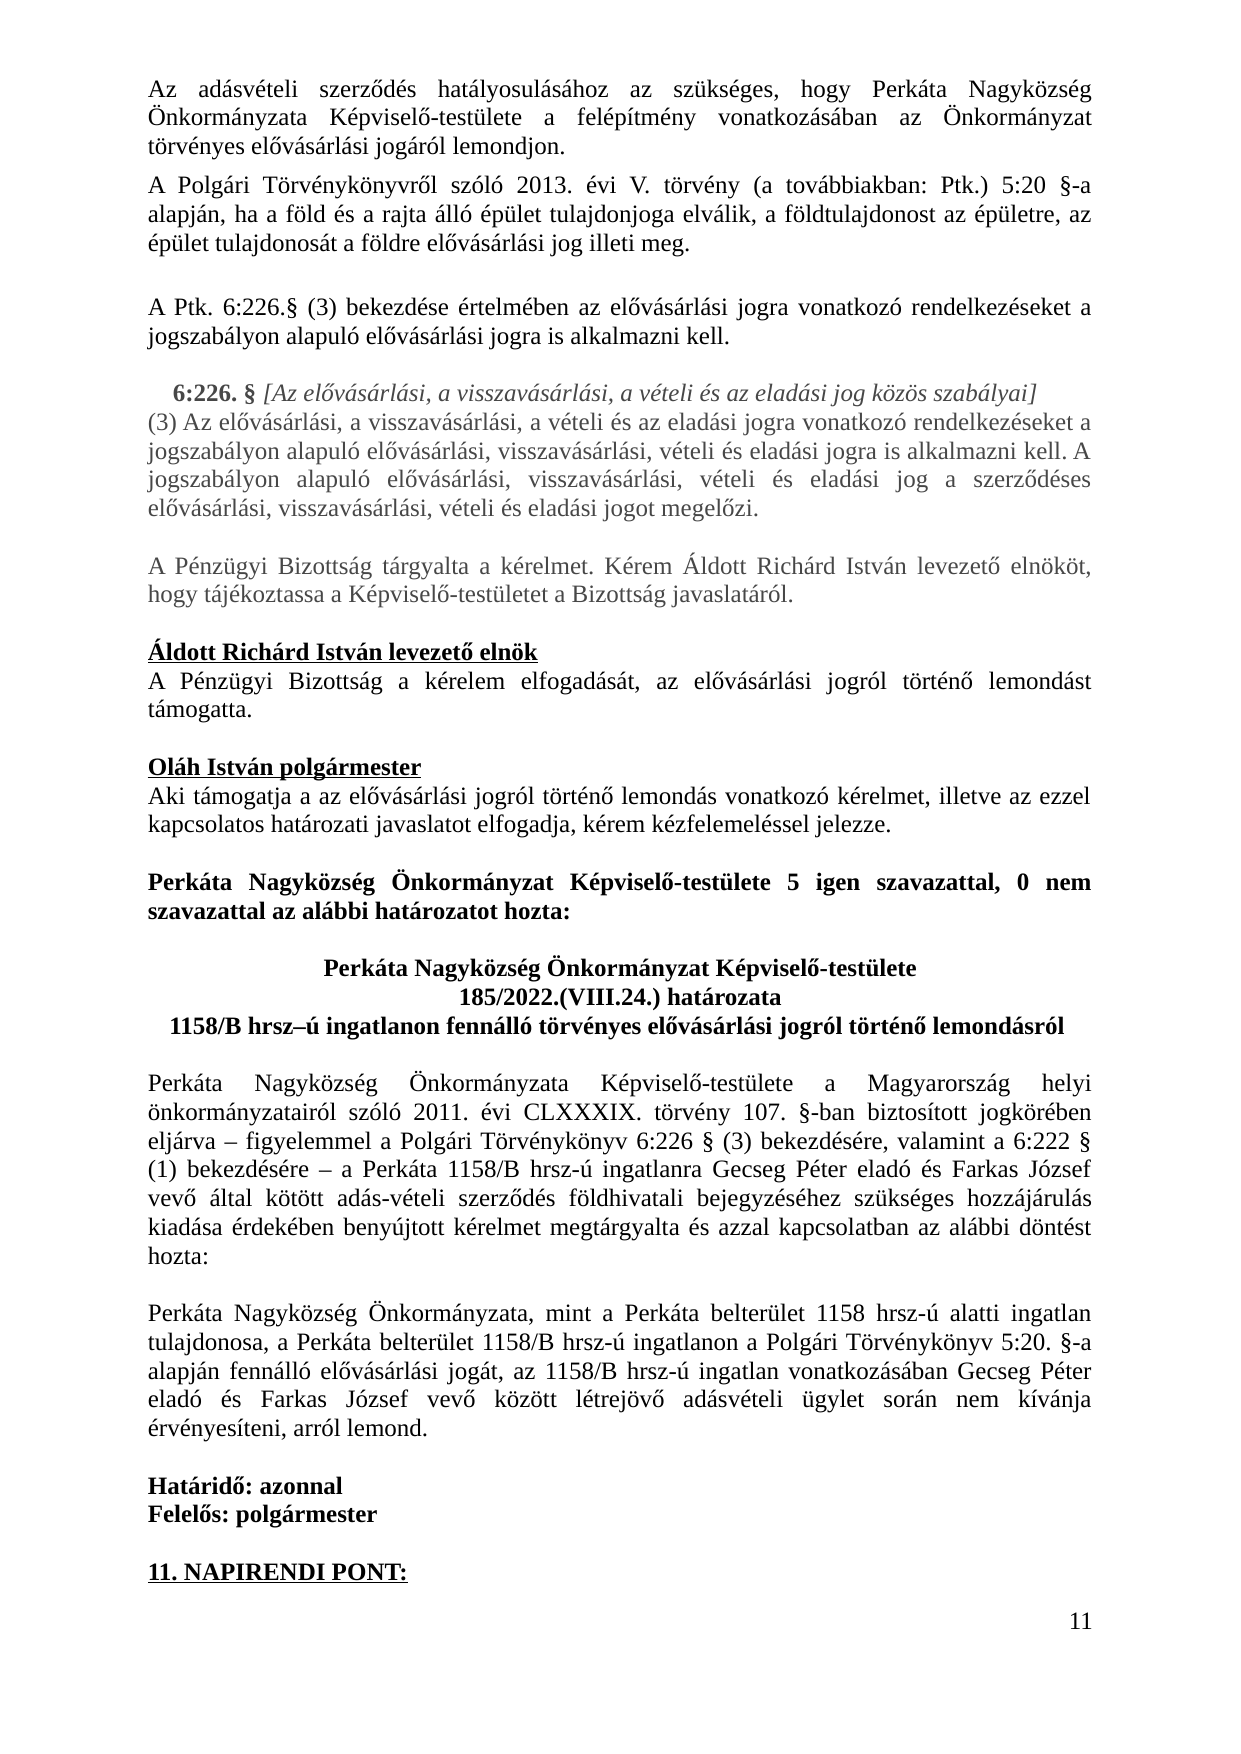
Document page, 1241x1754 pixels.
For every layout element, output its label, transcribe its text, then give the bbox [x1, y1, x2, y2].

text A Polgári Törvénykönyvről szóló 2013. évi V. törvény (a továbbiakban: Ptk.) 5:20 §-a alapján, ha a föld és a rajta álló épület tulajdonjoga elválik, a földtulajdonost az épületre, az épület tulajdonosát a földre elővásárlási jog illeti meg. [148, 170, 1092, 257]
text Az adásvételi szerződés hatályosulásához az szükséges, hogy Perkáta Nagyközség Önkormányzata Képviselő-testülete a felépítmény vonatkozásában az Önkormányzat törvényes elővásárlási jogáról lemondjon. [148, 74, 1092, 160]
text A Pénzügyi Bizottság a kérelem elfogadását, az elővásárlási jogról történő lemondást támogatta. [148, 666, 1092, 723]
text Aki támogatja a az elővásárlási jogról történő lemondás vonatkozó kérelmet, illetve az ezzel kapcsolatos határozati javaslatot elfogadja, kérem kézfelemeléssel jelezze. [148, 781, 1092, 838]
text 6:226. § [Az elővásárlási, a visszavásárlási, a vételi és az eladási jog közös szabályai] [148, 378, 1092, 407]
text 1158/B hrsz–ú ingatlanon fennálló törvényes elővásárlási jogról történő lemondásról [148, 1011, 1092, 1039]
text Oláh István polgármester [148, 752, 1092, 781]
text A Ptk. 6:226.§ (3) bekezdése értelmében az elővásárlási jogra vonatkozó rendelkezéseket a jogszabályon alapuló elővásárlási jogra is alkalmazni kell. [148, 292, 1092, 349]
text 185/2022.(VIII.24.) határozata [148, 982, 1092, 1011]
text 11. NAPIRENDI PONT: [148, 1557, 1092, 1586]
text Áldott Richárd István levezető elnök [148, 637, 1092, 666]
text (3) Az elővásárlási, a visszavásárlási, a vételi és az eladási jogra vonatkozó rendelkezéseket a jogszabályon alapuló elővásárlási, visszavásárlási, vételi és eladási jogra is alkalmazni kell. A jogszabályon alapuló elővásárlási, visszavásárlási, vételi és eladási jog a szerződéses elővásárlási, visszavásárlási, vételi és eladási jogot megelőzi. [148, 407, 1092, 522]
text A Pénzügyi Bizottság tárgyalta a kérelmet. Kérem Áldott Richárd István levezető elnököt, hogy tájékoztassa a Képviselő-testületet a Bizottság javaslatáról. [148, 551, 1092, 608]
text Határidő: azonnal [148, 1471, 1092, 1499]
text Perkáta Nagyközség Önkormányzata, mint a Perkáta belterület 1158 hrsz-ú alatti ingatlan tulajdonosa, a Perkáta belterület 1158/B hrsz-ú ingatlanon a Polgári Törvénykönyv 5:20. §-a alapján fennálló elővásárlási jogát, az 1158/B hrsz-ú ingatlan vonatkozásában Gecseg Péter eladó és Farkas József vevő között létrejövő adásvételi ügylet során nem kívánja érvényesíteni, arról lemond. [148, 1298, 1092, 1442]
text Perkáta Nagyközség Önkormányzat Képviselő-testülete [148, 953, 1092, 982]
text Perkáta Nagyközség Önkormányzata Képviselő-testülete a Magyarország helyi önkormányzatairól szóló 2011. évi CLXXXIX. törvény 107. §-ban biztosított jogkörében eljárva – figyelemmel a Polgári Törvénykönyv 6:226 § (3) bekezdésére, valamint a 6:222 § (1) bekezdésére – a Perkáta 1158/B hrsz-ú ingatlanra Gecseg Péter eladó és Farkas József vevő által kötött adás-vételi szerződés földhivatali bejegyzéséhez szükséges hozzájárulás kiadása érdekében benyújtott kérelmet megtárgyalta és azzal kapcsolatban az alábbi döntést hozta: [148, 1068, 1092, 1269]
text Perkáta Nagyközség Önkormányzat Képviselő-testülete 5 igen szavazattal, 0 nem szavazattal az alábbi határozatot hozta: [148, 867, 1092, 924]
text Felelős: polgármester [148, 1499, 1092, 1528]
